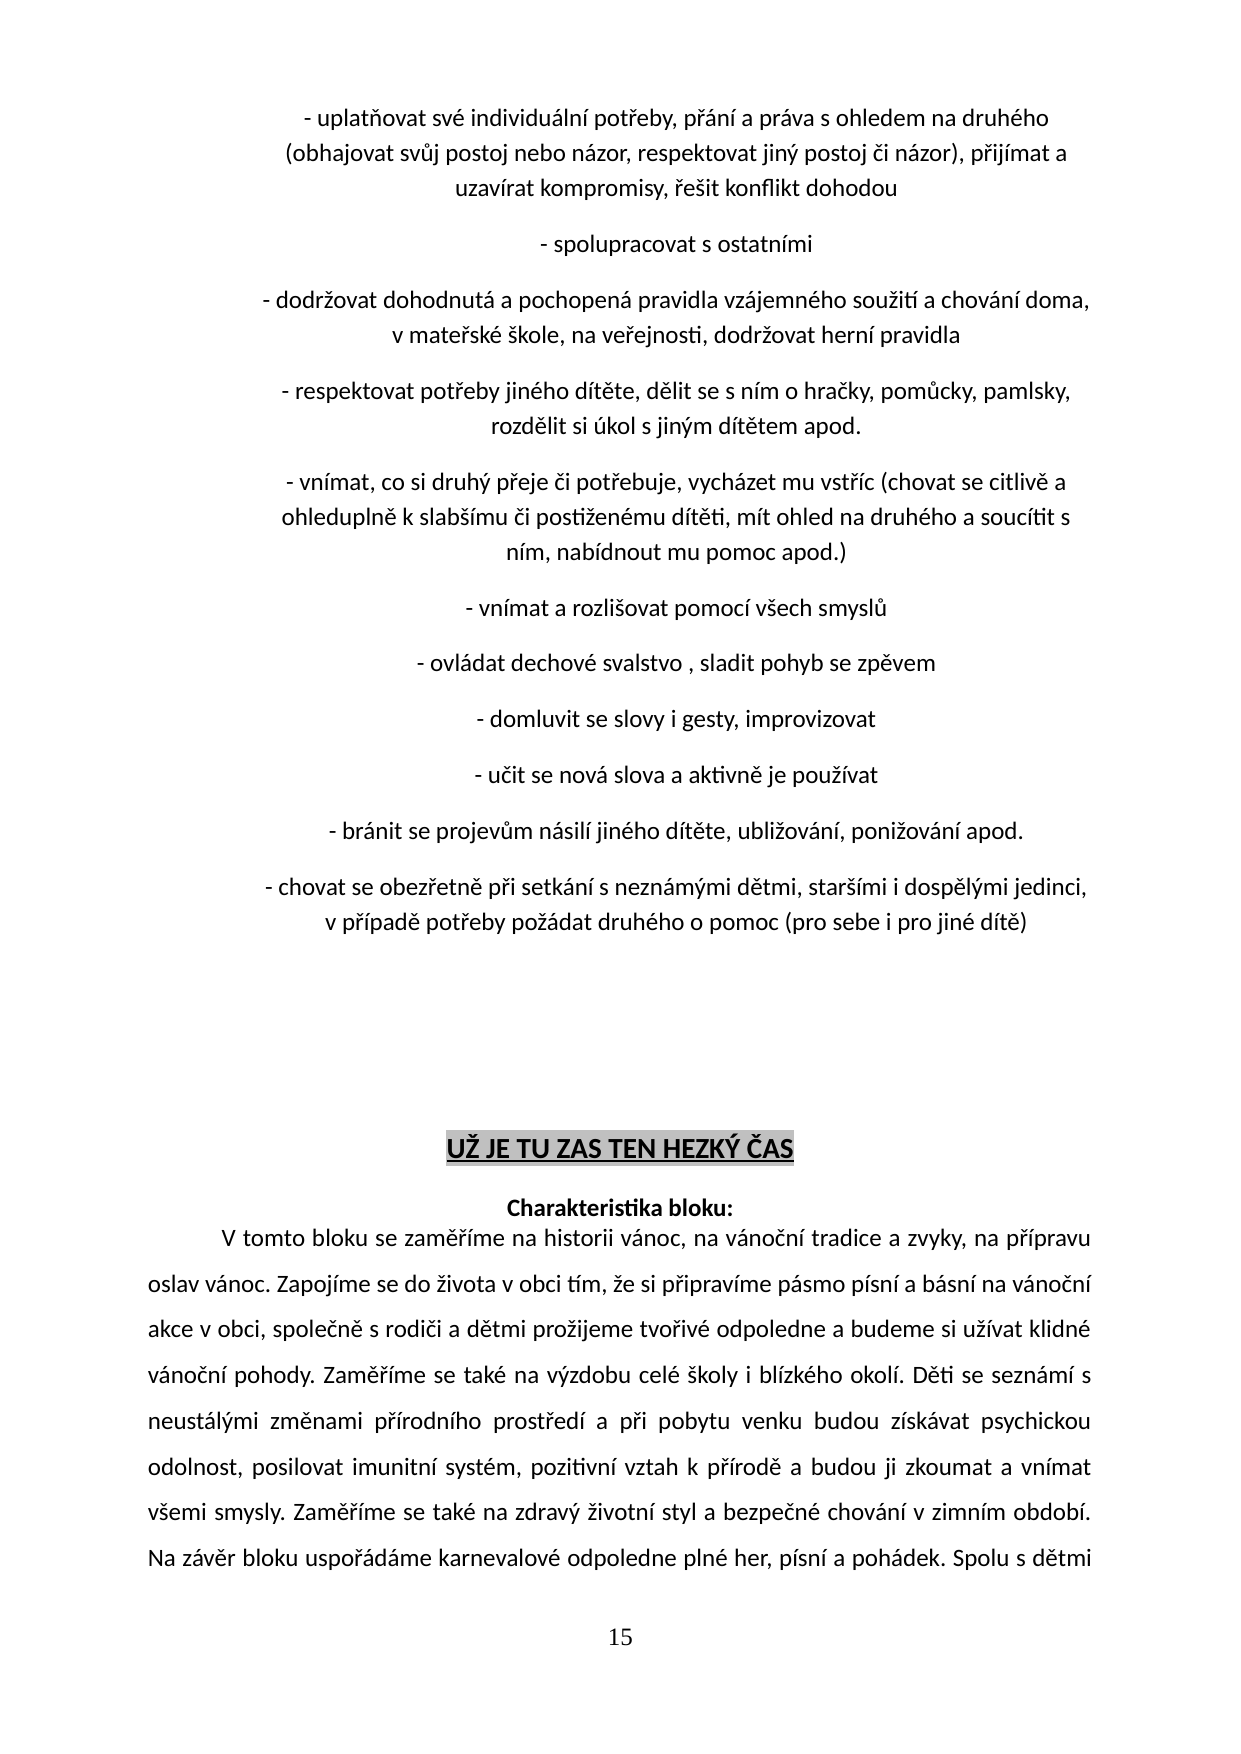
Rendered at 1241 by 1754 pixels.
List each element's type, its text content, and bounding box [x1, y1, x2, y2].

text - domluvit se slovy i gesty, improvizovat [260, 703, 1092, 734]
text - chovat se obezřetně při setkání s neznámými dětmi, staršími i dospělými jedinci, v případě potřeby požádat druhého o pomoc (pro sebe i pro jiné dítě) [260, 871, 1092, 936]
text V tomto bloku se zaměříme na historii vánoc, na vánoční tradice a zvyky, na přípravu oslav vánoc. Zapojíme se do života v obci tím, že si připravíme pásmo písní a básní na vánoční akce v obci, společně s rodiči a dětmi prožijeme tvořivé odpoledne a budeme si užívat klidné vánoční pohody. Zaměříme se také na výzdobu celé školy i blízkého okolí. Děti se seznámí s neustálými změnami přírodního prostředí a při pobytu venku budou získávat psychickou odolnost, posilovat imunitní systém, pozitivní vztah k přírodě a budou ji zkoumat a vnímat všemi smysly. Zaměříme se také na zdravý životní styl a bezpečné chování v zimním období. Na závěr bloku uspořádáme karnevalové odpoledne plné her, písní a pohádek. Spolu s dětmi [148, 1222, 1092, 1573]
text - dodržovat dohodnutá a pochopená pravidla vzájemného soužití a chování doma, v mateřské škole, na veřejnosti, dodržovat herní pravidla [260, 284, 1092, 350]
text UŽ JE TU ZAS TEN HEZKÝ ČAS [148, 1130, 1092, 1166]
text - respektovat potřeby jiného dítěte, dělit se s ním o hračky, pomůcky, pamlsky, rozdělit si úkol s jiným dítětem apod. [260, 375, 1092, 441]
text - uplatňovat své individuální potřeby, přání a práva s ohledem na druhého (obhajovat svůj postoj nebo názor, respektovat jiný postoj či názor), přijímat a uzavírat kompromisy, řešit konflikt dohodou [260, 103, 1092, 203]
text - vnímat, co si druhý přeje či potřebuje, vycházet mu vstříc (chovat se citlivě a ohleduplně k slabšímu či postiženému dítěti, mít ohled na druhého a soucítit s ním, nabídnout mu pomoc apod.) [260, 466, 1092, 566]
text - bránit se projevům násilí jiného dítěte, ubližování, ponižování apod. [260, 815, 1092, 846]
text - učit se nová slova a aktivně je používat [260, 759, 1092, 790]
text - vnímat a rozlišovat pomocí všech smyslů [260, 592, 1092, 622]
text - spolupracovat s ostatními [260, 228, 1092, 259]
text Charakteristika bloku: [148, 1192, 1092, 1222]
text - ovládat dechové svalstvo , sladit pohyb se zpěvem [260, 648, 1092, 678]
